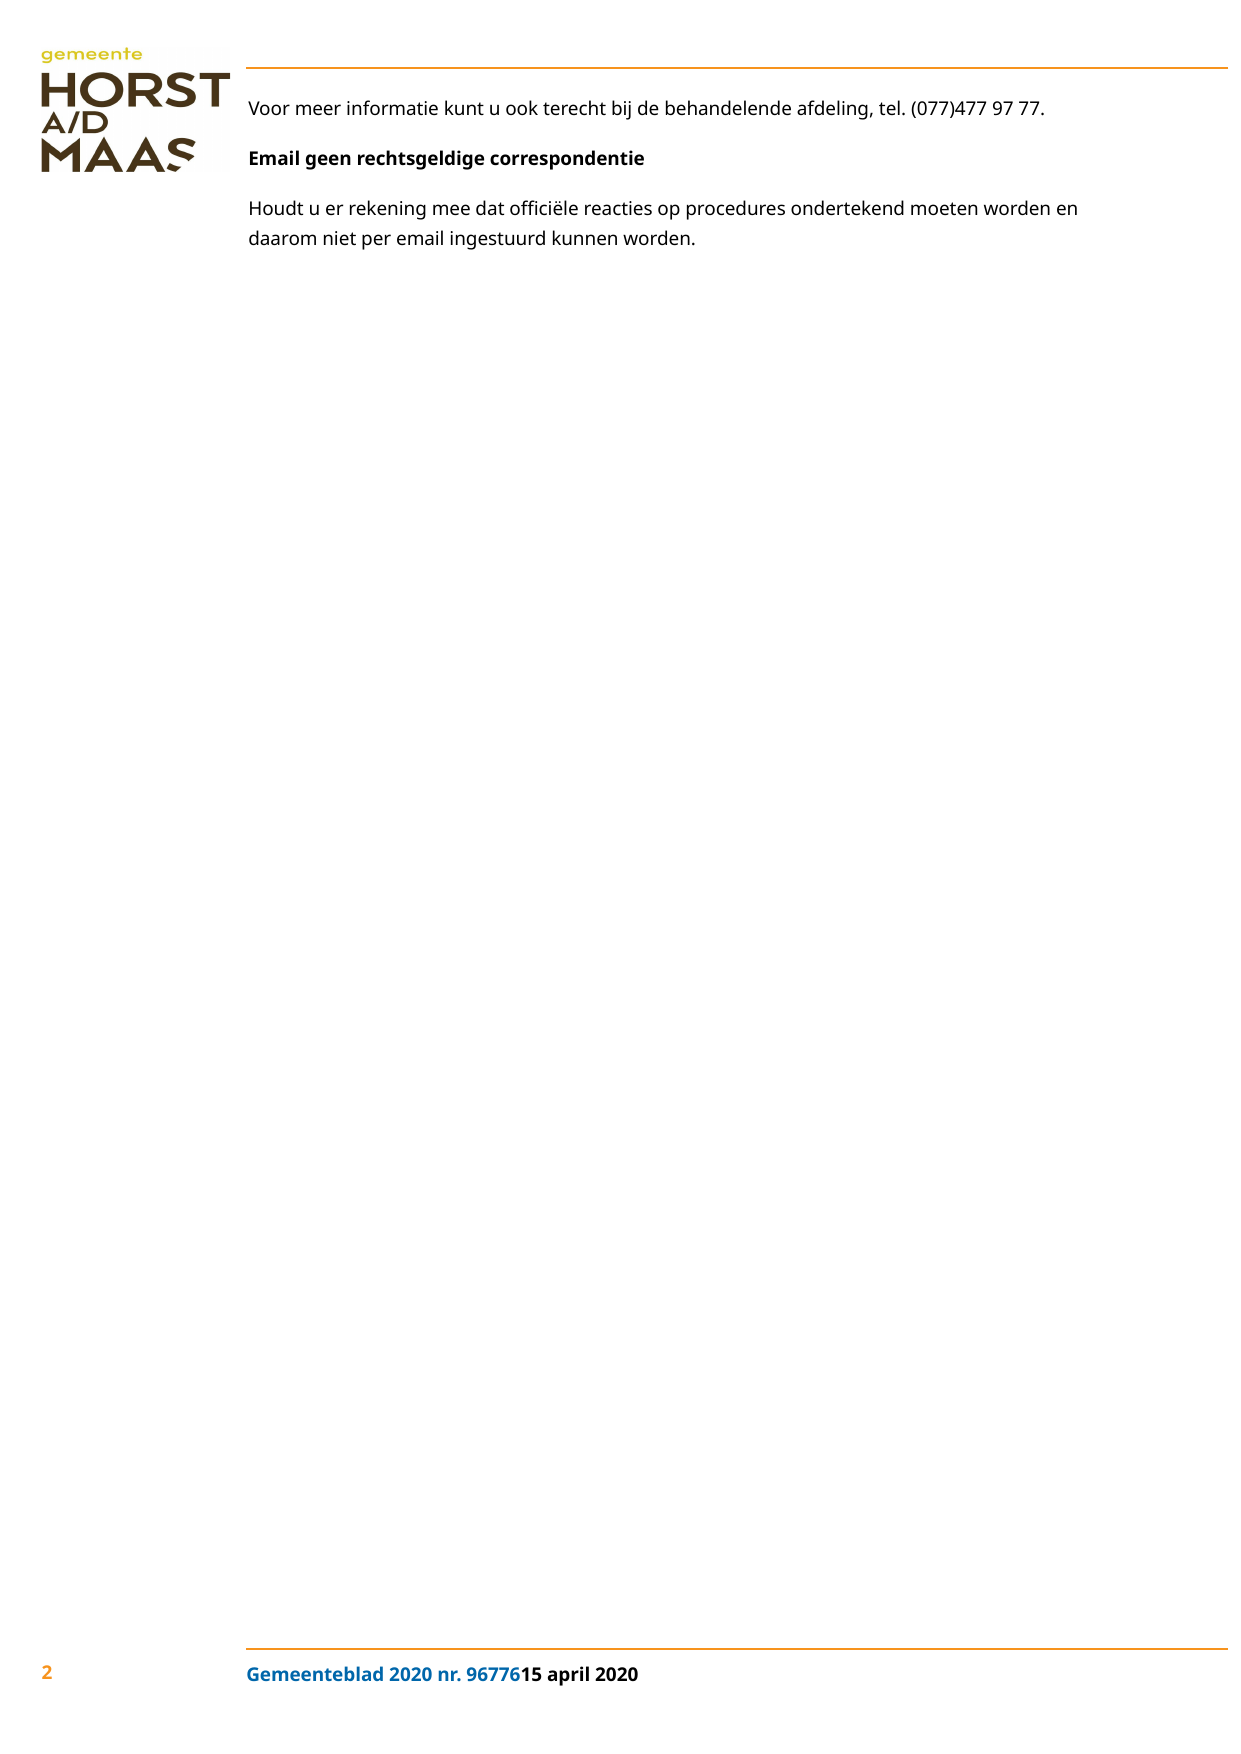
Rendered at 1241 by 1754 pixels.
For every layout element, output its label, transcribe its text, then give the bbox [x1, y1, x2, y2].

picture [41, 47, 231, 172]
text Email geen rechtsgeldige correspondentie [248, 145, 1152, 171]
text Voor meer informatie kunt u ook terecht bij de behandelende afdeling, tel. (077)477 97 77. [248, 95, 1152, 121]
text Houdt u er rekening mee dat officiële reacties op procedures ondertekend moeten worden en daarom niet per email ingestuurd kunnen worden. [248, 196, 1152, 251]
